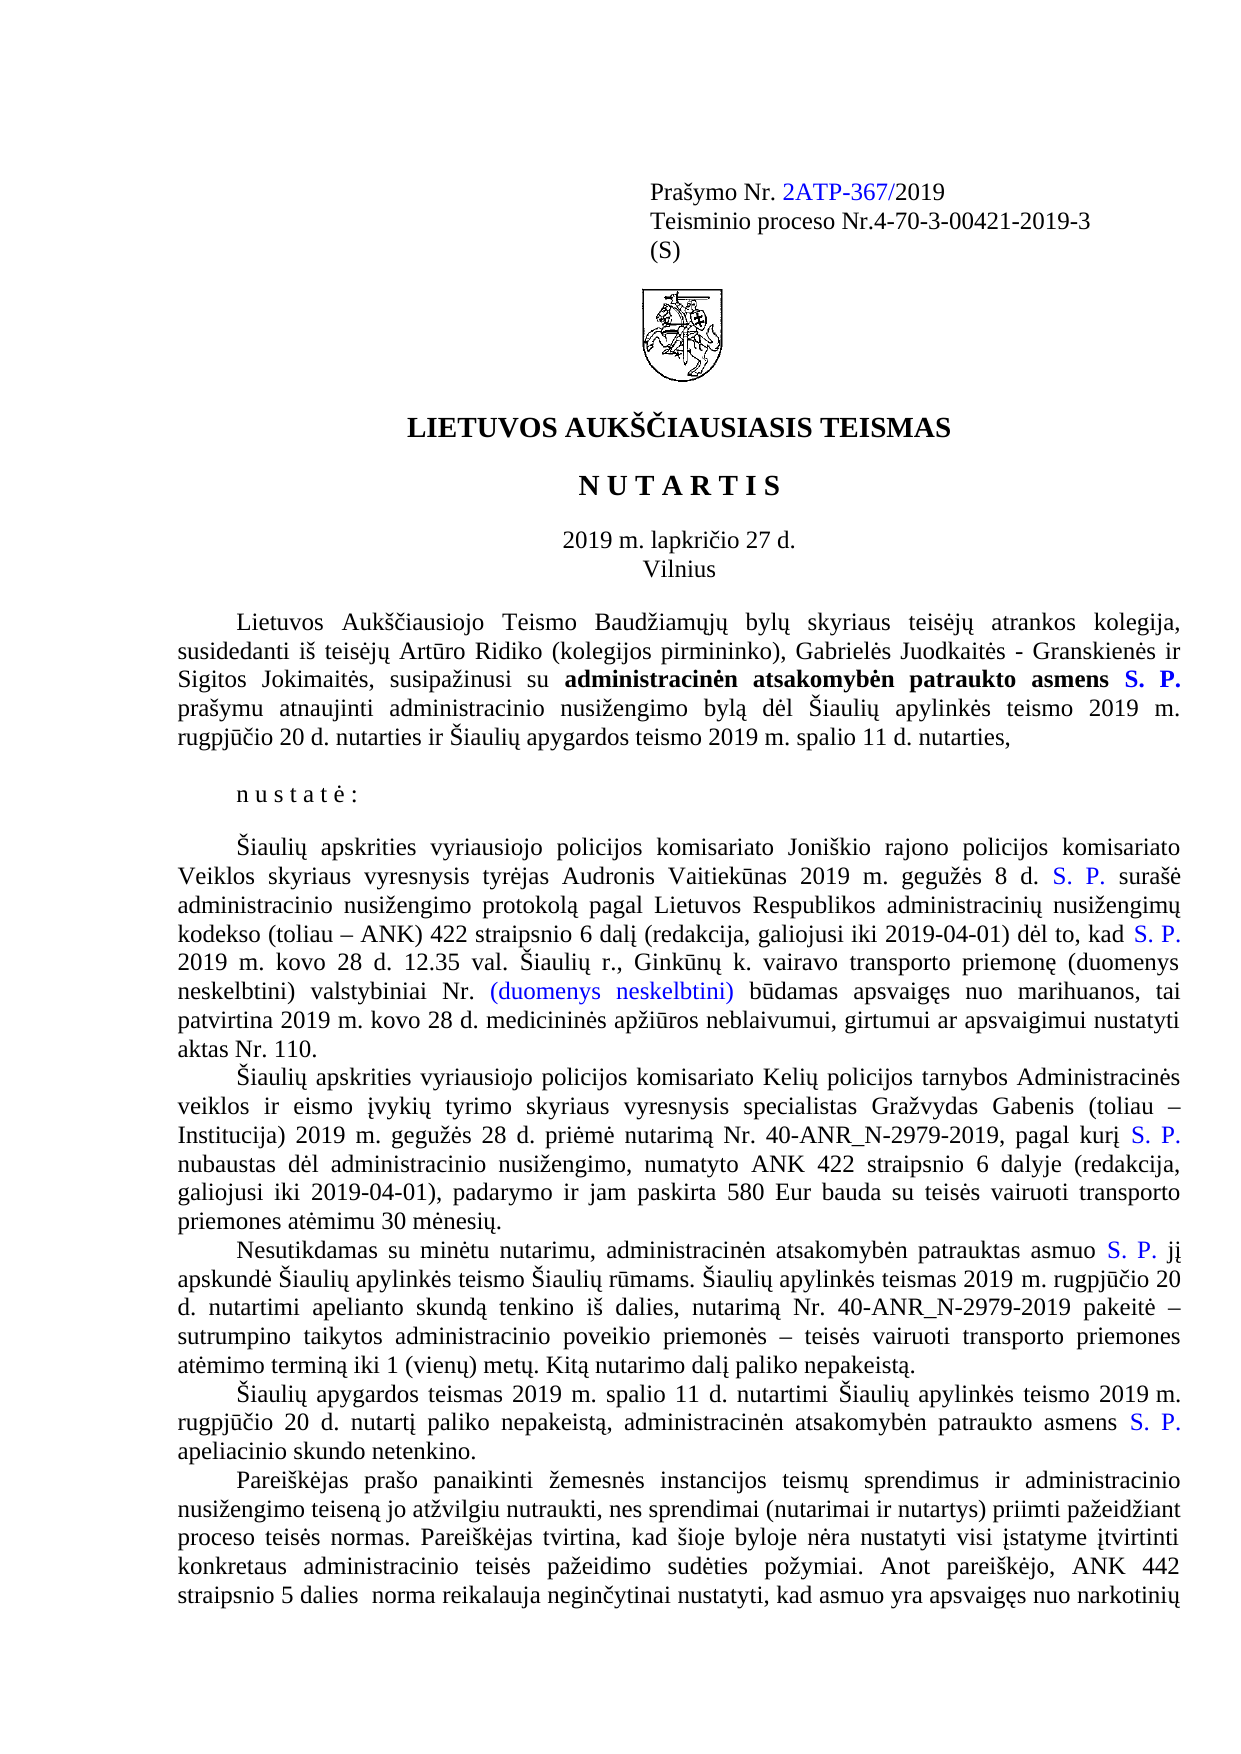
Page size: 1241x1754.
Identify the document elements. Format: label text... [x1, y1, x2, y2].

text Šiaulių apskrities vyriausiojo policijos komisariato Kelių policijos tarnybos Administracinės veiklos ir eismo įvykių tyrimo skyriaus vyresnysis specialistas Gražvydas Gabenis (toliau – Institucija) 2019 m. gegužės 28 d. priėmė nutarimą Nr. 40-ANR_N-2979-2019, pagal kurį S. P. nubaustas dėl administracinio nusižengimo, numatyto ANK 422 straipsnio 6 dalyje (redakcija, galiojusi iki 2019-04-01), padarymo ir jam paskirta 580 Eur bauda su teisės vairuoti transporto priemones atėmimu 30 mėnesių. [177, 1062, 1181, 1235]
text Šiaulių apygardos teismas 2019 m. spalio 11 d. nutartimi Šiaulių apylinkės teismo 2019 m. rugpjūčio 20 d. nutartį paliko nepakeistą, administracinėn atsakomybėn patraukto asmens S. P. apeliacinio skundo netenkino. [177, 1379, 1181, 1465]
text LIETUVOS AUKŠČIAUSIASIS TEISMAS [177, 410, 1181, 444]
text Pareiškėjas prašo panaikinti žemesnės instancijos teismų sprendimus ir administracinio nusižengimo teiseną jo atžvilgiu nutraukti, nes sprendimai (nutarimai ir nutartys) priimti pažeidžiant proceso teisės normas. Pareiškėjas tvirtina, kad šioje byloje nėra nustatyti visi įstatyme įtvirtinti konkretaus administracinio teisės pažeidimo sudėties požymiai. Anot pareiškėjo, ANK 442 straipsnio 5 dalies norma reikalauja neginčytinai nustatyti, kad asmuo yra apsvaigęs nuo narkotinių [177, 1465, 1181, 1609]
text Vilnius [177, 554, 1181, 583]
text Lietuvos Aukščiausiojo Teismo Baudžiamųjų bylų skyriaus teisėjų atrankos kolegija, susidedanti iš teisėjų Artūro Ridiko (kolegijos pirmininko), Gabrielės Juodkaitės - Granskienės ir Sigitos Jokimaitės, susipažinusi su administracinėn atsakomybėn patraukto asmens S. P. prašymu atnaujinti administracinio nusižengimo bylą dėl Šiaulių apylinkės teismo 2019 m. rugpjūčio 20 d. nutarties ir Šiaulių apygardos teismo 2019 m. spalio 11 d. nutarties, [177, 607, 1181, 751]
text Šiaulių apskrities vyriausiojo policijos komisariato Joniškio rajono policijos komisariato Veiklos skyriaus vyresnysis tyrėjas Audronis Vaitiekūnas 2019 m. gegužės 8 d. S. P. surašė administracinio nusižengimo protokolą pagal Lietuvos Respublikos administracinių nusižengimų kodekso (toliau – ANK) 422 straipsnio 6 dalį (redakcija, galiojusi iki 2019-04-01) dėl to, kad S. P. 2019 m. kovo 28 d. 12.35 val. Šiaulių r., Ginkūnų k. vairavo transporto priemonę (duomenys neskelbtini) valstybiniai Nr. (duomenys neskelbtini) būdamas apsvaigęs nuo marihuanos, tai patvirtina 2019 m. kovo 28 d. medicininės apžiūros neblaivumui, girtumui ar apsvaigimui nustatyti aktas Nr. 110. [177, 832, 1181, 1062]
text 2019 m. lapkričio 27 d. [177, 526, 1181, 554]
text (S) [177, 235, 1181, 263]
text Teisminio proceso Nr.4-70-3-00421-2019-3 [177, 206, 1181, 235]
text N U T A R T I S [177, 468, 1181, 501]
text Nesutikdamas su minėtu nutarimu, administracinėn atsakomybėn patrauktas asmuo S. P. jį apskundė Šiaulių apylinkės teismo Šiaulių rūmams. Šiaulių apylinkės teismas 2019 m. rugpjūčio 20 d. nutartimi apelianto skundą tenkino iš dalies, nutarimą Nr. 40-ANR_N-2979-2019 pakeitė – sutrumpino taikytos administracinio poveikio priemonės – teisės vairuoti transporto priemones atėmimo terminą iki 1 (vienų) metų. Kitą nutarimo dalį paliko nepakeistą. [177, 1235, 1181, 1379]
text Prašymo Nr. 2ATP-367/2019 [177, 177, 1181, 206]
text n u s t a t ė : [177, 779, 1181, 808]
